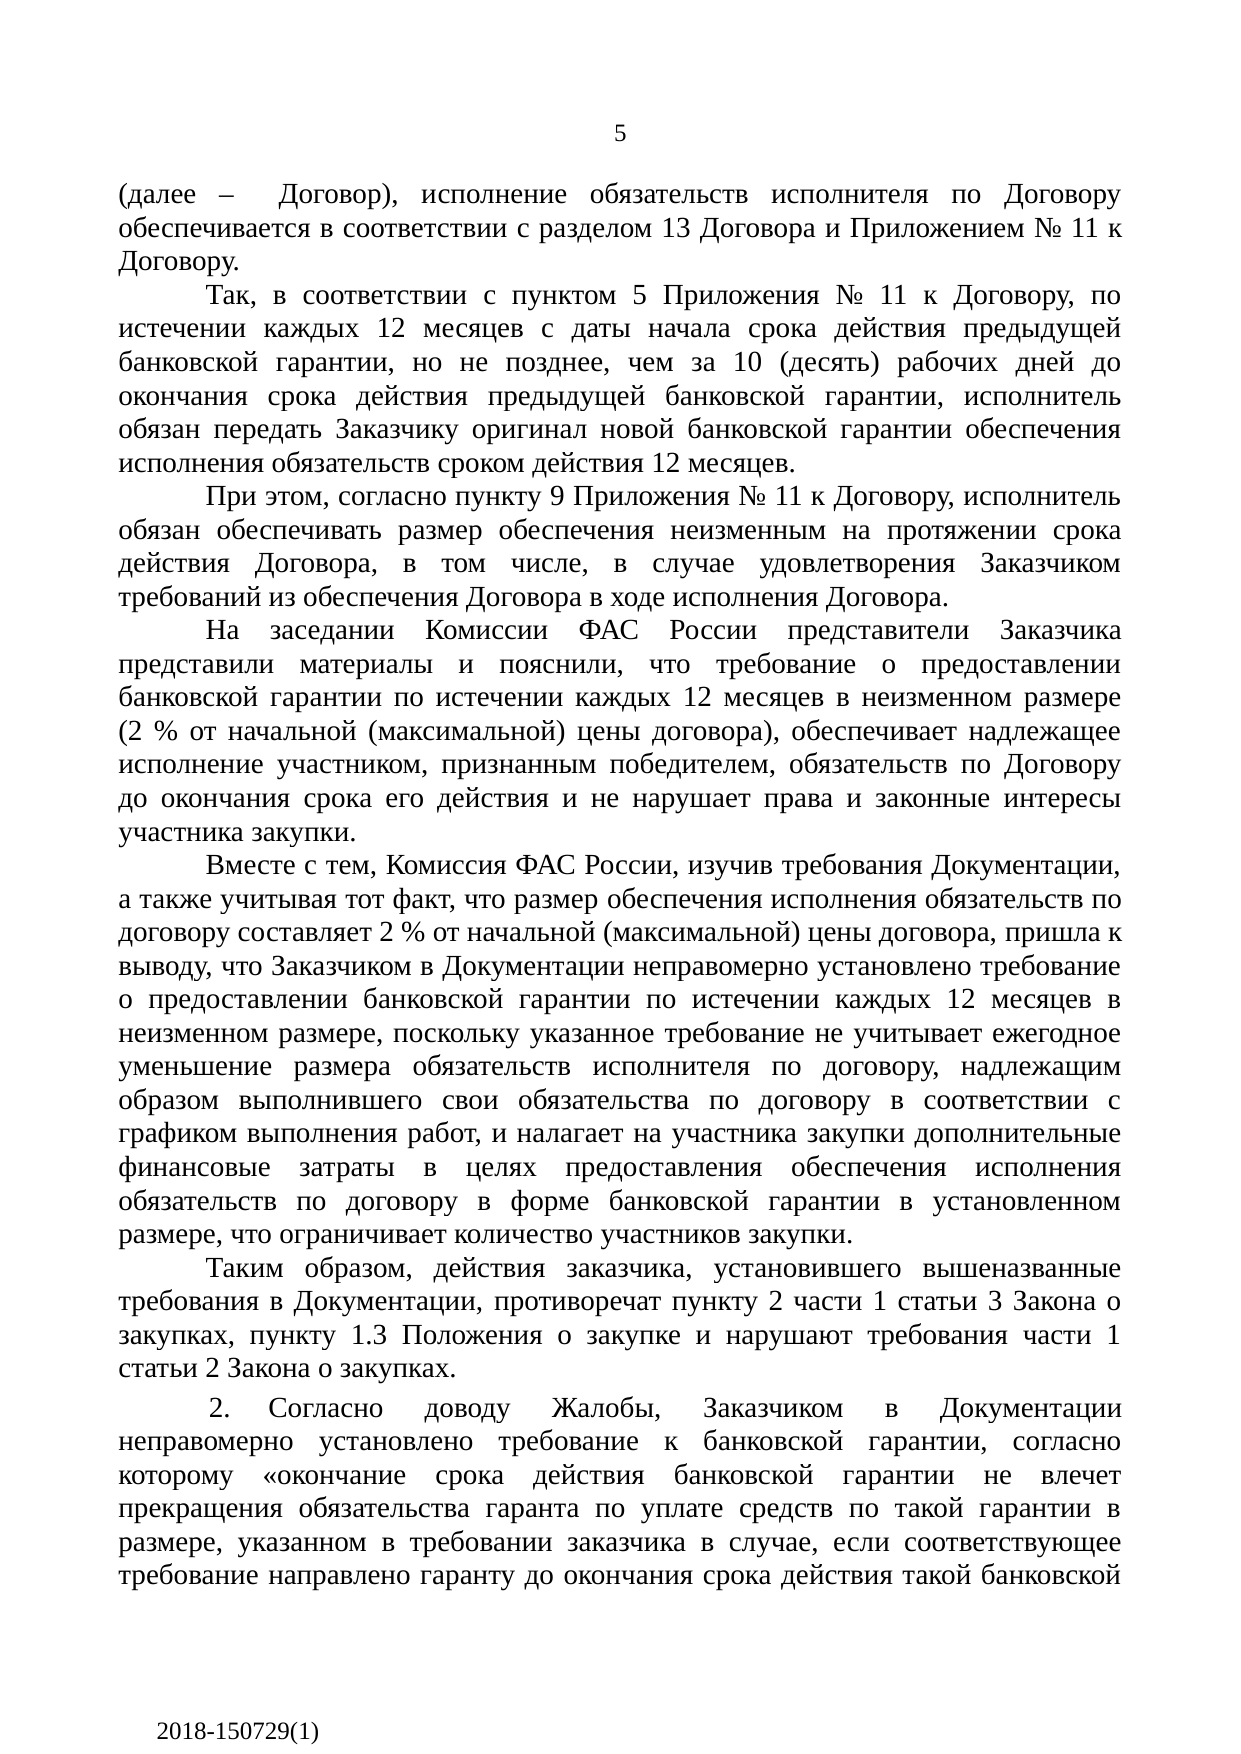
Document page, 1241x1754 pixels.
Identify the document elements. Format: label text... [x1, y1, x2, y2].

text Таким образом, действия заказчика, установившего вышеназванные требования в Документации, противоречат пункту 2 части 1 статьи 3 Закона о закупках, пункту 1.3 Положения о закупке и нарушают требования части 1 статьи 2 Закона о закупках. [118, 1250, 1122, 1384]
text При этом, согласно пункту 9 Приложения № 11 к Договору, исполнитель обязан обеспечивать размер обеспечения неизменным на протяжении срока действия Договора, в том числе, в случае удовлетворения Заказчиком требований из обеспечения Договора в ходе исполнения Договора. [118, 478, 1122, 612]
text Вместе с тем, Комиссия ФАС России, изучив требования Документации, а также учитывая тот факт, что размер обеспечения исполнения обязательств по договору составляет 2 % от начальной (максимальной) цены договора, пришла к выводу, что Заказчиком в Документации неправомерно установлено требование о предоставлении банковской гарантии по истечении каждых 12 месяцев в неизменном размере, поскольку указанное требование не учитывает ежегодное уменьшение размера обязательств исполнителя по договору, надлежащим образом выполнившего свои обязательства по договору в соответствии с графиком выполнения работ, и налагает на участника закупки дополнительные финансовые затраты в целях предоставления обеспечения исполнения обязательств по договору в форме банковской гарантии в установленном размере, что ограничивает количество участников закупки. [118, 847, 1122, 1250]
text (далее – Договор), исполнение обязательств исполнителя по Договору обеспечивается в соответствии с разделом 13 Договора и Приложением № 11 к Договору. [118, 176, 1122, 277]
text Так, в соответствии с пунктом 5 Приложения № 11 к Договору, по истечении каждых 12 месяцев с даты начала срока действия предыдущей банковской гарантии, но не позднее, чем за 10 (десять) рабочих дней до окончания срока действия предыдущей банковской гарантии, исполнитель обязан передать Заказчику оригинал новой банковской гарантии обеспечения исполнения обязательств сроком действия 12 месяцев. [118, 277, 1122, 478]
list Согласно доводу Жалобы, Заказчиком в Документации неправомерно установлено требование к банковской гарантии, согласно которому «окончание срока действия банковской гарантии не влечет прекращения обязательства гаранта по уплате средств по такой гарантии в размере, указанном в требовании заказчика в случае, если соответствующее требование направлено гаранту до окончания срока действия такой банковской [118, 1390, 1122, 1591]
text На заседании Комиссии ФАС России представители Заказчика представили материалы и пояснили, что требование о предоставлении банковской гарантии по истечении каждых 12 месяцев в неизменном размере (2 % от начальной (максимальной) цены договора), обеспечивает надлежащее исполнение участником, признанным победителем, обязательств по Договору до окончания срока его действия и не нарушает права и законные интересы участника закупки. [118, 612, 1122, 847]
